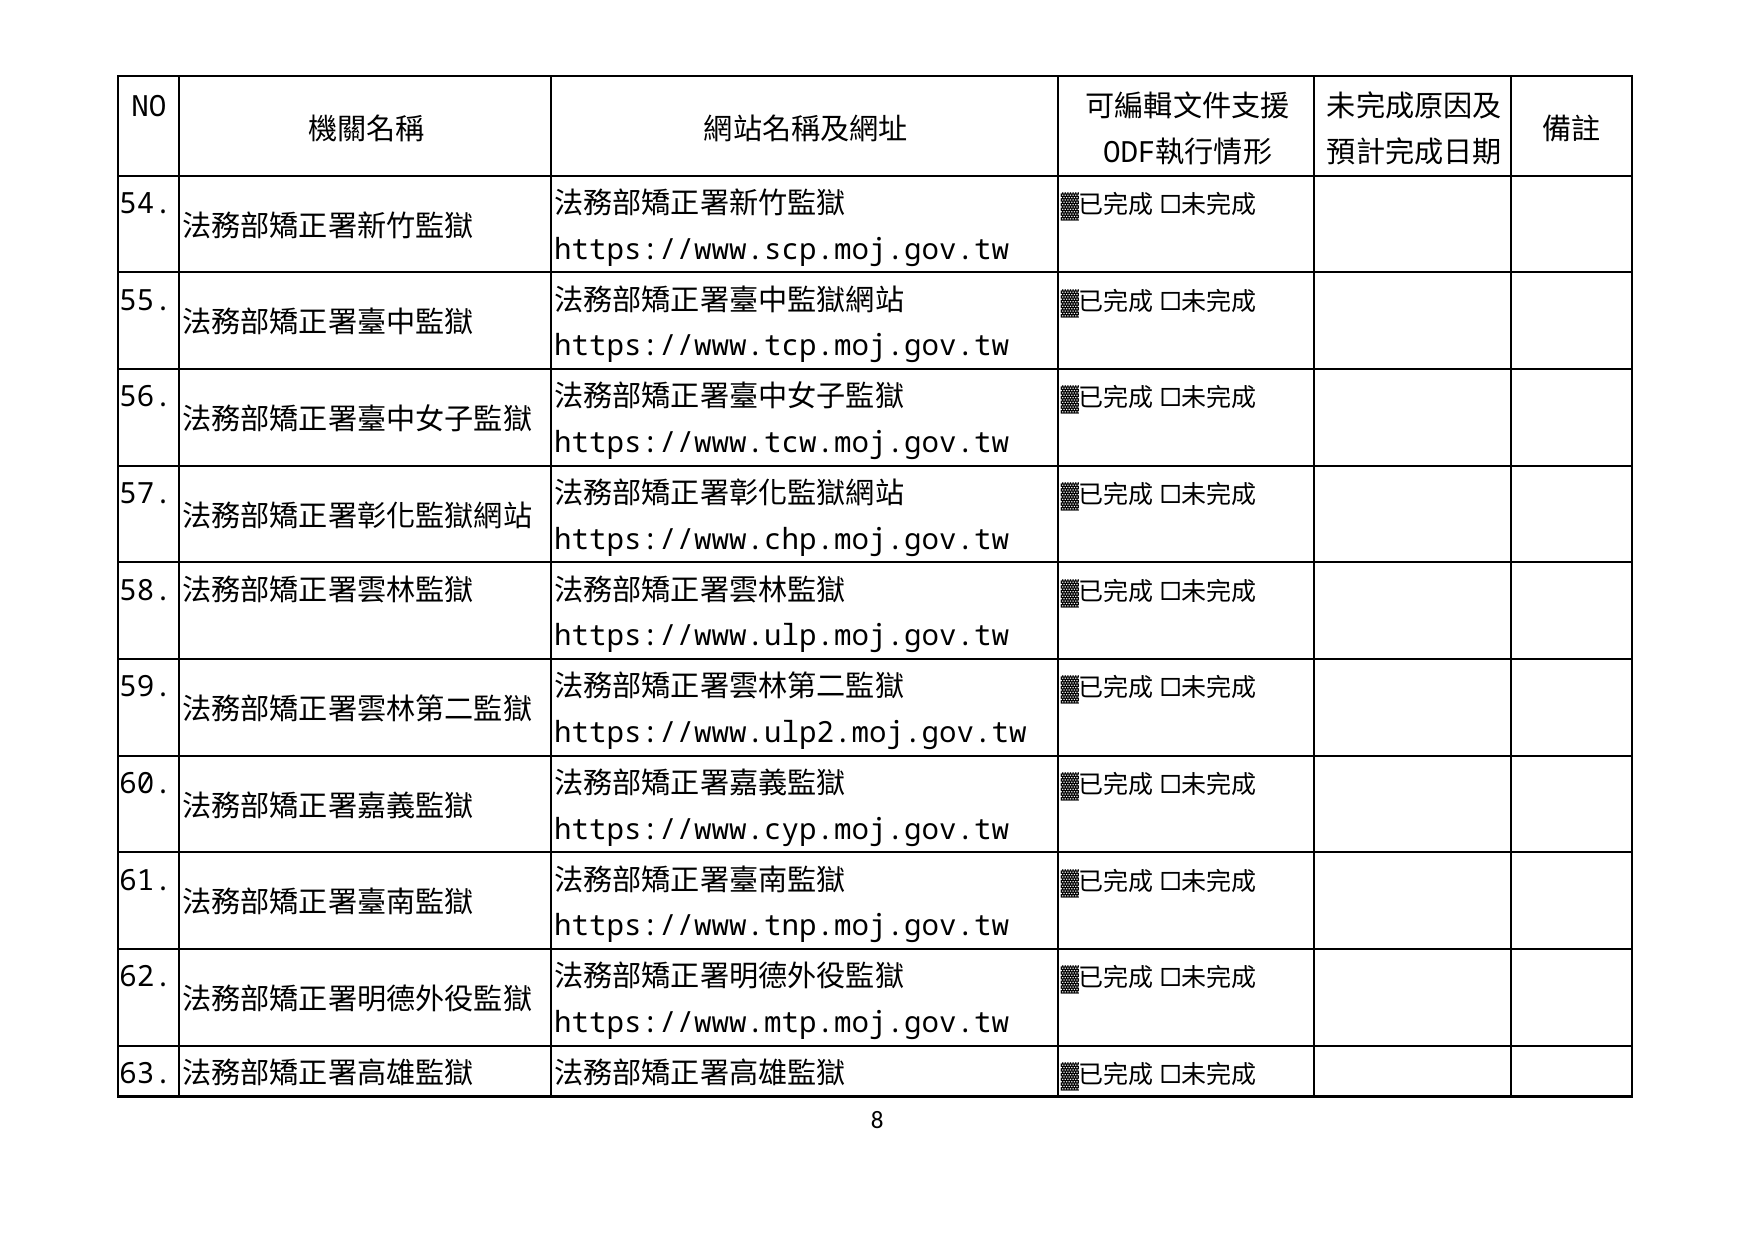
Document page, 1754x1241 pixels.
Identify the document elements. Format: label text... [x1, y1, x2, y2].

table_cell [119, 467, 178, 561]
table_cell [1315, 853, 1510, 948]
table_cell 法務部矯正署雲林監獄 https://www.ulp.moj.gov.tw [552, 563, 1057, 658]
table_header 機關名稱 [180, 77, 550, 174]
table_cell ▓已完成 未完成 [1059, 660, 1313, 754]
table_cell 法務部矯正署新竹監獄 https://www.scp.moj.gov.tw [552, 177, 1057, 271]
table_cell [1512, 273, 1631, 368]
table_cell 法務部矯正署高雄監獄 [552, 1047, 1057, 1095]
table_cell [1633, 948, 1637, 1044]
table_cell [1633, 658, 1637, 754]
table_cell 法務部矯正署臺中監獄網站 https://www.tcp.moj.gov.tw [552, 273, 1057, 368]
table_cell [1315, 273, 1510, 368]
table_cell 法務部矯正署臺中女子監獄 [180, 370, 550, 464]
table_cell [1512, 467, 1631, 561]
table_header 備註 [1512, 77, 1631, 174]
table_cell [119, 660, 178, 754]
table_cell ▓已完成 未完成 [1059, 853, 1313, 948]
table_cell 法務部矯正署彰化監獄網站 [180, 467, 550, 561]
table_cell [1512, 1047, 1631, 1095]
table_cell 法務部矯正署臺中監獄 [180, 273, 550, 368]
table_cell ▓已完成 未完成 [1059, 757, 1313, 851]
table_cell [119, 757, 178, 851]
table_header 可編輯文件支援ODF執行情形 [1059, 77, 1313, 174]
table_cell ▓已完成 未完成 [1059, 563, 1313, 658]
table_cell 法務部矯正署新竹監獄 [180, 177, 550, 271]
table_cell ▓已完成 未完成 [1059, 950, 1313, 1044]
table_cell [119, 370, 178, 464]
table_cell [1633, 1045, 1637, 1095]
table_cell [1315, 177, 1510, 271]
table_cell [1633, 851, 1637, 948]
table_cell [1315, 950, 1510, 1044]
table_cell 法務部矯正署雲林監獄 [180, 563, 550, 658]
table_header [1633, 75, 1637, 174]
table_cell ▓已完成 未完成 [1059, 273, 1313, 368]
table_cell [1315, 370, 1510, 464]
table_cell ▓已完成 未完成 [1059, 370, 1313, 464]
table_cell [119, 950, 178, 1044]
table_cell ▓已完成 未完成 [1059, 467, 1313, 561]
table_cell 法務部矯正署雲林第二監獄 https://www.ulp2.moj.gov.tw [552, 660, 1057, 754]
table_cell 法務部矯正署明德外役監獄https://www.mtp.moj.gov.tw [552, 950, 1057, 1044]
table_header NO [119, 77, 178, 174]
table_cell [1633, 271, 1637, 368]
table_cell [1512, 950, 1631, 1044]
table_cell [1633, 755, 1637, 851]
table_cell [119, 563, 178, 658]
table_cell [1315, 660, 1510, 754]
table_header 未完成原因及 預計完成日期 [1315, 77, 1510, 174]
table_cell 法務部矯正署明德外役監獄 [180, 950, 550, 1044]
table_cell 法務部矯正署嘉義監獄 [180, 757, 550, 851]
table_cell ▓已完成 未完成 [1059, 1047, 1313, 1095]
table_header 網站名稱及網址 [552, 77, 1057, 174]
table_cell [1512, 563, 1631, 658]
table_cell [1512, 853, 1631, 948]
table_cell 法務部矯正署雲林第二監獄 [180, 660, 550, 754]
table_cell [119, 853, 178, 948]
table_cell 法務部矯正署臺中女子監獄 https://www.tcw.moj.gov.tw [552, 370, 1057, 464]
table_cell [1633, 465, 1637, 561]
table_cell [1512, 757, 1631, 851]
table_cell 法務部矯正署高雄監獄 [180, 1047, 550, 1095]
table_cell [119, 177, 178, 271]
table_cell [1512, 660, 1631, 754]
table_cell [119, 273, 178, 368]
table_cell [1315, 563, 1510, 658]
table_cell [1512, 177, 1631, 271]
table_cell 法務部矯正署嘉義監獄 https://www.cyp.moj.gov.tw [552, 757, 1057, 851]
table_cell [1633, 561, 1637, 658]
table_cell 法務部矯正署臺南監獄 [180, 853, 550, 948]
table_cell [1315, 757, 1510, 851]
table_cell 法務部矯正署彰化監獄網站 https://www.chp.moj.gov.tw [552, 467, 1057, 561]
table_cell [1315, 1047, 1510, 1095]
table_cell [1633, 368, 1637, 464]
table_cell [119, 1047, 178, 1095]
table_cell [1633, 175, 1637, 271]
table_cell ▓已完成 未完成 [1059, 177, 1313, 271]
table_cell 法務部矯正署臺南監獄 https://www.tnp.moj.gov.tw [552, 853, 1057, 948]
table_cell [1315, 467, 1510, 561]
table_cell [1512, 370, 1631, 464]
